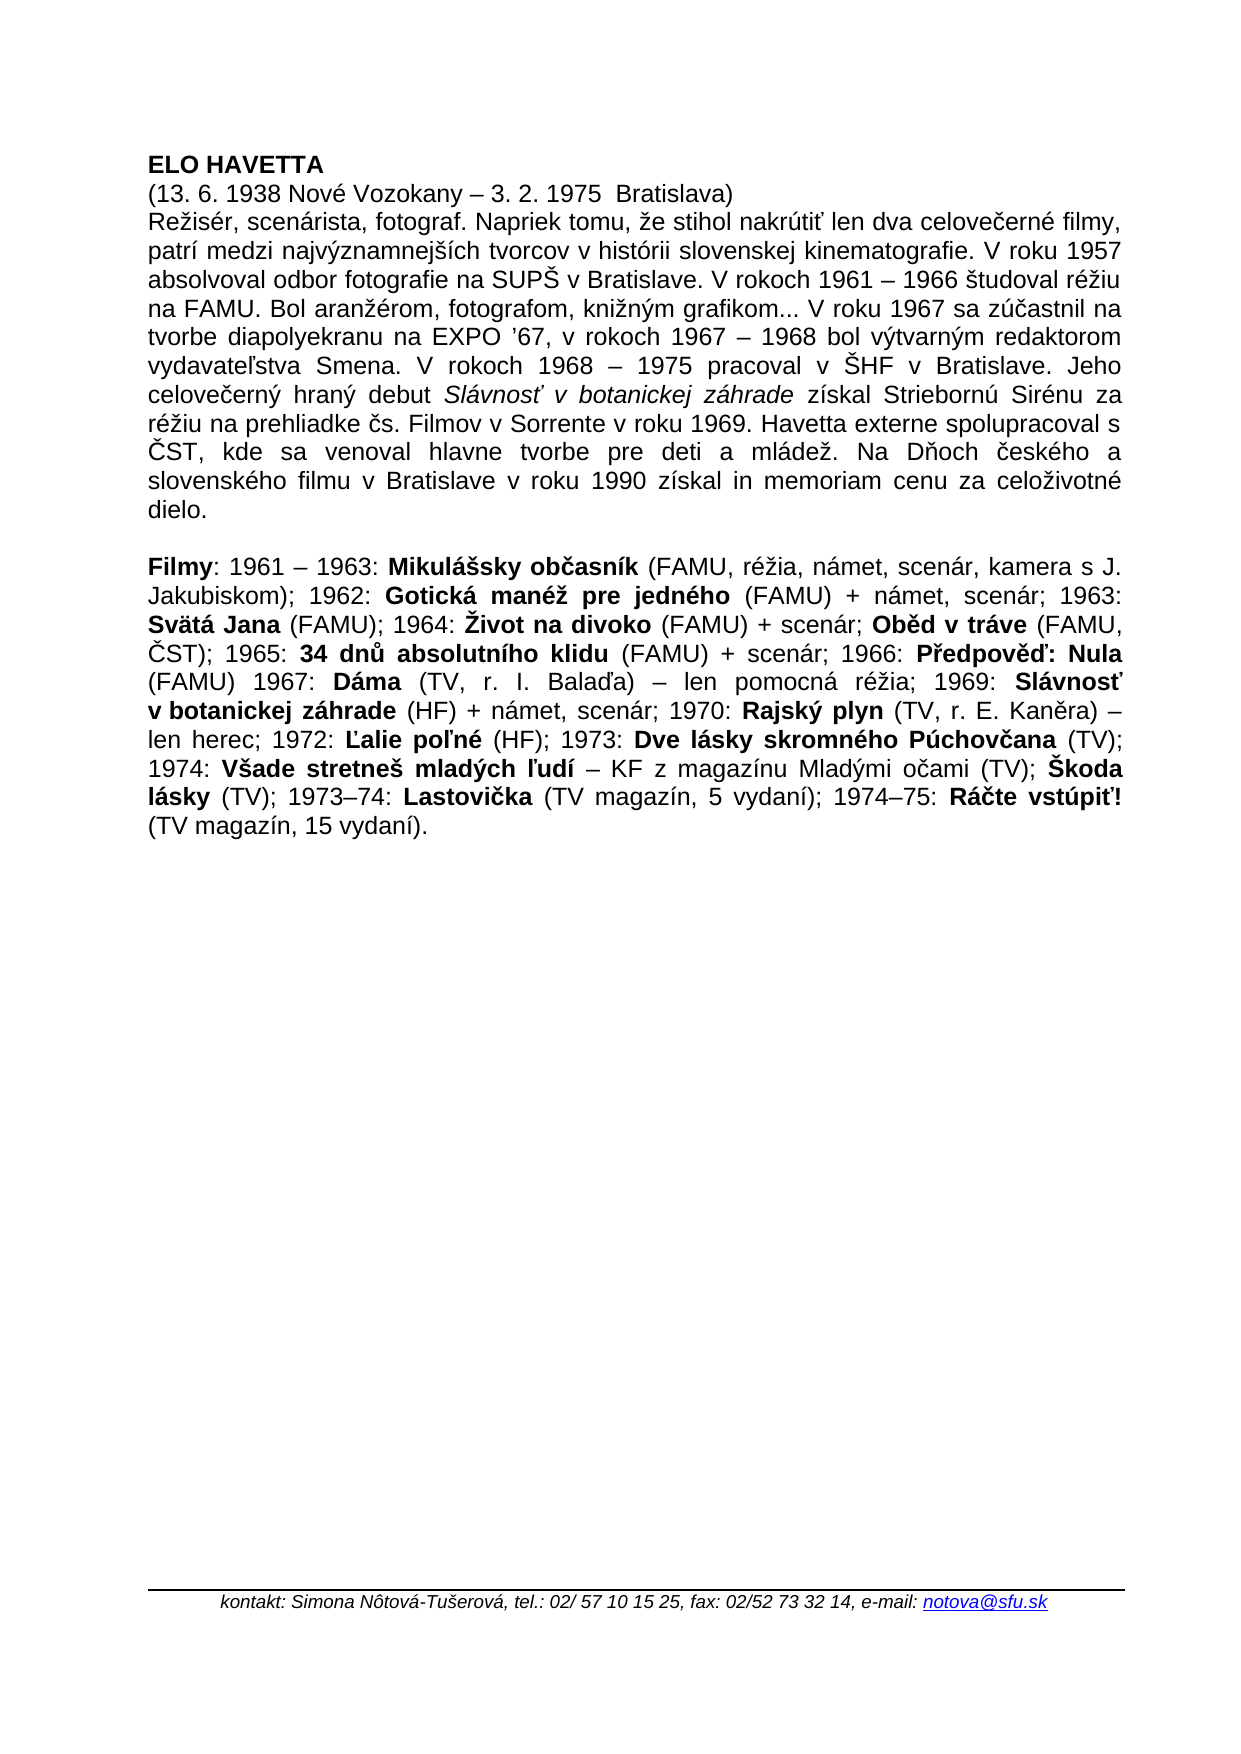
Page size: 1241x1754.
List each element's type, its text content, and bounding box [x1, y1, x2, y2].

subtitle ELO HAVETTA [148, 150, 1125, 178]
text Režisér, scenárista, fotograf. Napriek tomu, že stihol nakrútiť len dva celovečerné filmy, patrí medzi najvýznamnejších tvorcov v histórii slovenskej kinematografie. V roku 1957 absolvoval odbor fotografie na SUPŠ v Bratislave. V rokoch 1961 – 1966 študoval réžiu na FAMU. Bol aranžérom, fotografom, knižným grafikom... V roku 1967 sa zúčastnil na tvorbe diapolyekranu na EXPO ’67, v rokoch 1967 – 1968 bol výtvarným redaktorom vydavateľstva Smena. V rokoch 1968 – 1975 pracoval v ŠHF v Bratislave. Jeho celovečerný hraný debut Slávnosť v botanickej záhrade získal Striebornú Sirénu za réžiu na prehliadke čs. Filmov v Sorrente v roku 1969. Havetta externe spolupracoval s ČST, kde sa venoval hlavne tvorbe pre deti a mládež. Na Dňoch českého a slovenského filmu v Bratislave v roku 1990 získal in memoriam cenu za celoživotné dielo. [148, 207, 1123, 523]
text kontakt: Simona Nôtová-Tušerová, tel.: 02/ 57 10 15 25, fax: 02/52 73 32 14, e-mail: notova@sfu.sk [148, 1591, 1125, 1612]
text Filmy: 1961 – 1963: Mikulášsky občasník (FAMU, réžia, námet, scenár, kamera s J. Jakubiskom); 1962: Gotická manéž pre jedného (FAMU) + námet, scenár; 1963: Svätá Jana (FAMU); 1964: Život na divoko (FAMU) + scenár; Oběd v tráve (FAMU, ČST); 1965: 34 dnů absolutního klidu (FAMU) + scenár; 1966: Předpověď: Nula (FAMU) 1967: Dáma (TV, r. I. Balaďa) – len pomocná réžia; 1969: Slávnosť v botanickej záhrade (HF) + námet, scenár; 1970: Rajský plyn (TV, r. E. Kaněra) – len herec; 1972: Ľalie poľné (HF); 1973: Dve lásky skromného Púchovčana (TV); 1974: Všade stretneš mladých ľudí – KF z magazínu Mladými očami (TV); Škoda lásky (TV); 1973–74: Lastovička (TV magazín, 5 vydaní); 1974–75: Ráčte vstúpiť! (TV magazín, 15 vydaní). [148, 552, 1123, 840]
text (13. 6. 1938 Nové Vozokany – 3. 2. 1975 Bratislava) [148, 178, 1161, 207]
